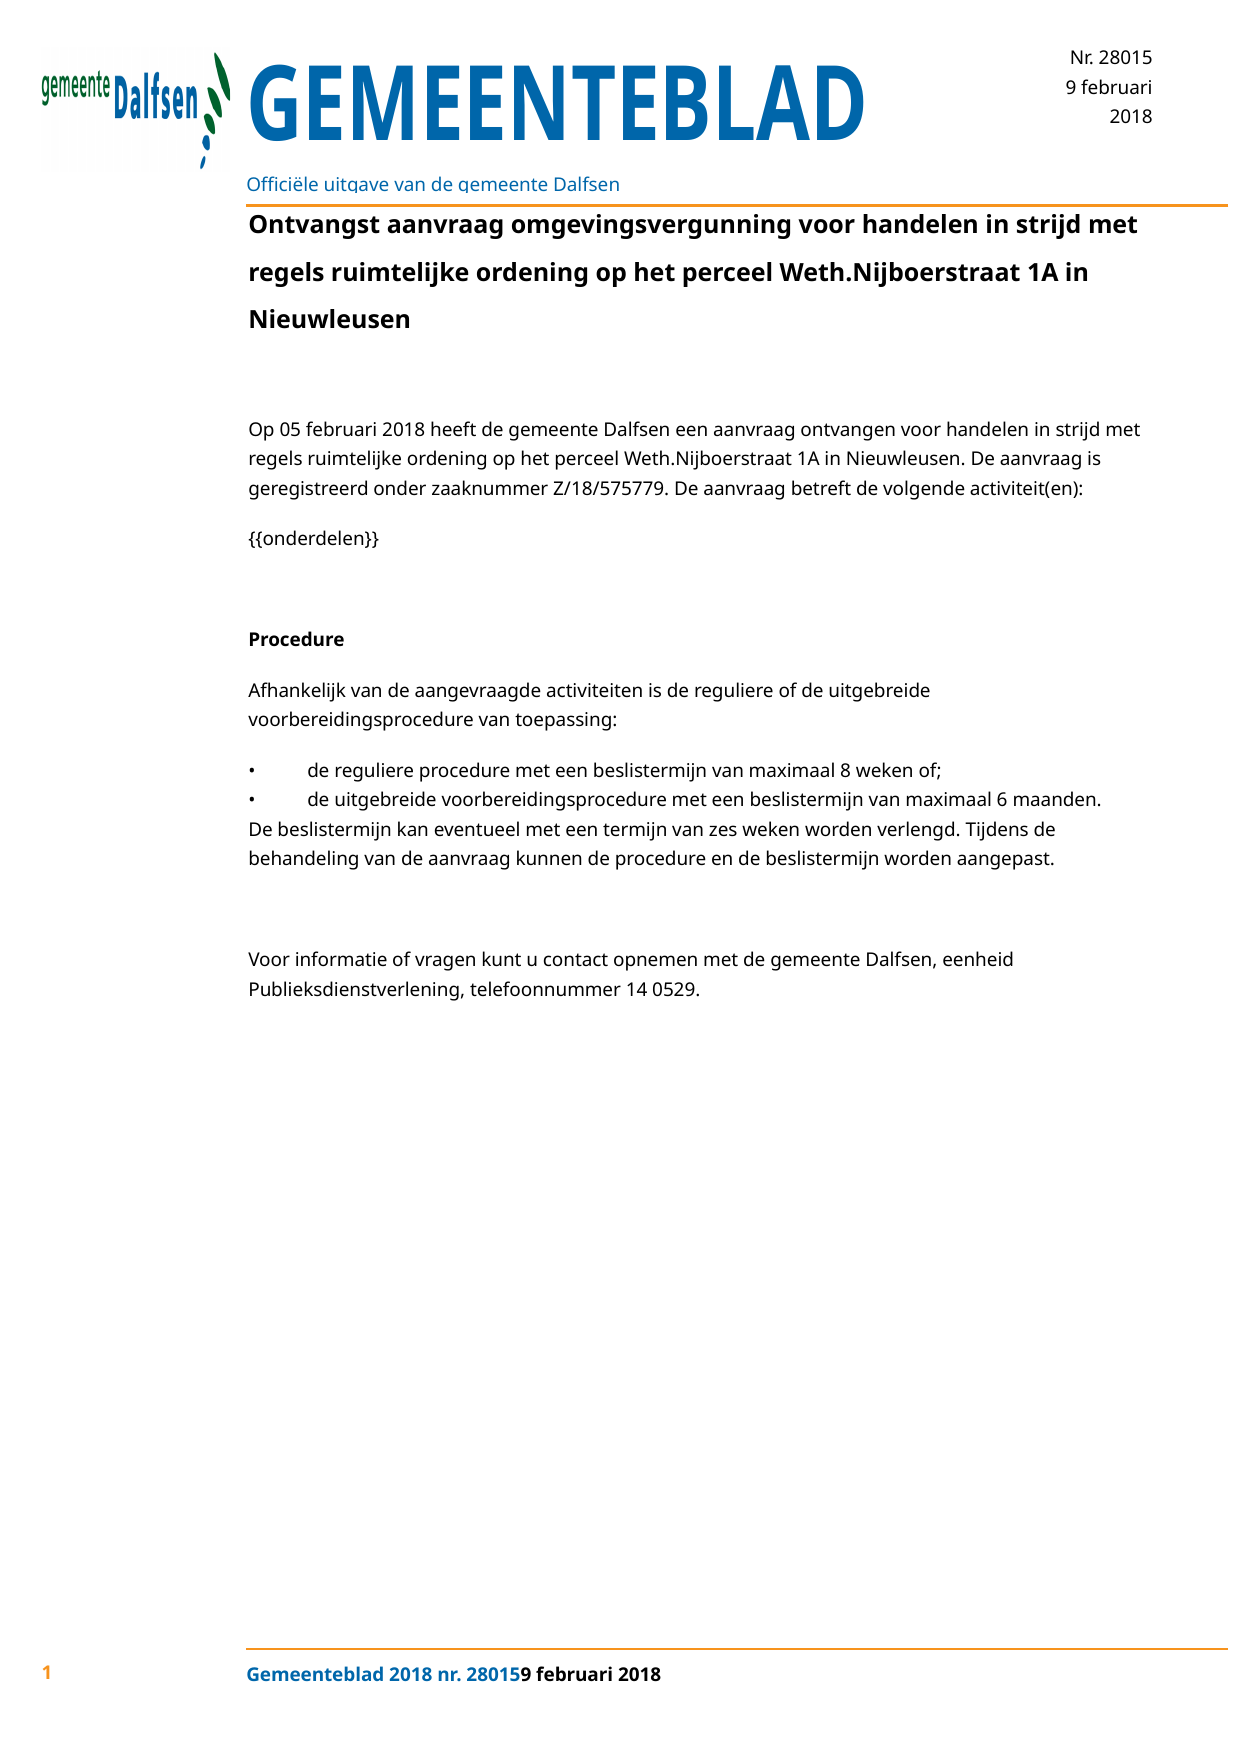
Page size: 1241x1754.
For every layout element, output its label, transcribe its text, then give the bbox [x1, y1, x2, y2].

text De beslistermijn kan eventueel met een termijn van zes weken worden verlengd. Tijdens de behandeling van de aanvraag kunnen de procedure en de beslistermijn worden aangepast. [248, 816, 1152, 871]
text Op 05 februari 2018 heeft de gemeente Dalfsen een aanvraag ontvangen voor handelen in strijd met regels ruimtelijke ordening op het perceel Weth.Nijboerstraat 1A in Nieuwleusen. De aanvraag is geregistreerd onder zaaknummer Z/18/575779. De aanvraag betreft de volgende activiteit(en): [248, 416, 1152, 501]
text Voor informatie of vragen kunt u contact opnemen met de gemeente Dalfsen, eenheid Publieksdienstverlening, telefoonnummer 14 0529. [248, 946, 1152, 1002]
text Afhankelijk van de aangevraagde activiteiten is de reguliere of de uitgebreide voorbereidingsprocedure van toepassing: [248, 677, 1152, 732]
list de uitgebreide voorbereidingsprocedure met een beslistermijn van maximaal 6 maanden. [248, 786, 1152, 812]
text Ontvangst aanvraag omgevingsvergunning voor handelen in strijd met regels ruimtelijke ordening op het perceel Weth.Nijboerstraat 1A in Nieuwleusen [248, 207, 1152, 336]
text Procedure [248, 626, 1152, 652]
list de reguliere procedure met een beslistermijn van maximaal 8 weken of; [248, 757, 1152, 782]
picture [41, 47, 231, 172]
text {{onderdelen}} [248, 526, 1152, 551]
